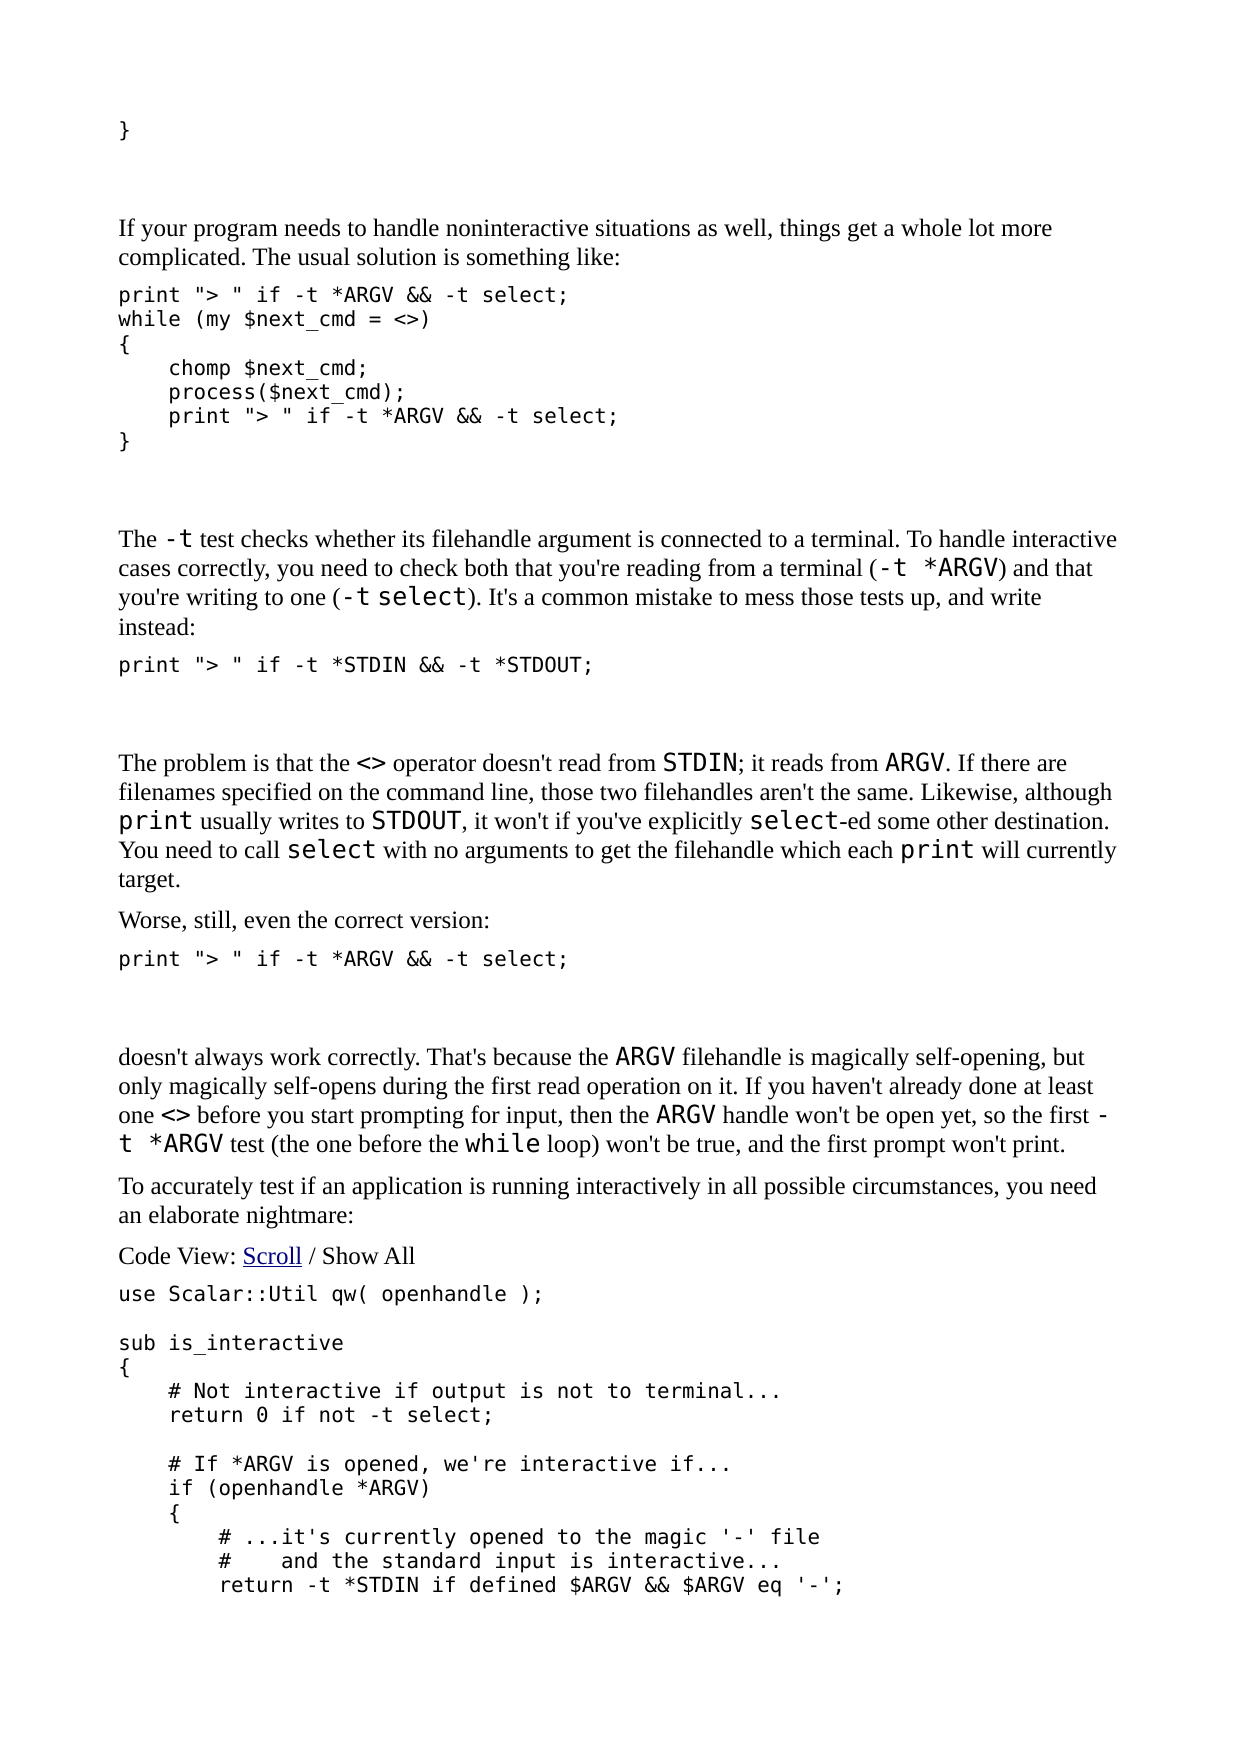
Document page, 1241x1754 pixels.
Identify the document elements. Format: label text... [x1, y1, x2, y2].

text sub is_interactive [118, 1331, 1122, 1355]
text while (my $next_cmd = <>) [118, 307, 1122, 332]
text { [118, 1501, 1122, 1525]
text # If *ARGV is opened, we're interactive if... [118, 1452, 1122, 1476]
text # Not interactive if output is not to terminal... [118, 1379, 1122, 1403]
text print "> " if -t *ARGV && -t select; [118, 404, 1122, 429]
text The problem is that the <> operator doesn't read from STDIN; it reads from ARGV. If there are filenames specified on the command line, those two filehandles aren't the same. Likewise, although print usually writes to STDOUT, it won't if you've explicitly select-ed some other destination. You need to call select with no arguments to get the filehandle which each print will currently target. [118, 748, 1122, 893]
text Worse, still, even the correct version: [118, 906, 1122, 934]
text chomp $next_cmd; [118, 356, 1122, 380]
text To accurately test if an application is running interactively in all possible circumstances, you need an elaborate nightmare: [118, 1171, 1122, 1228]
text use Scalar::Util qw( openhandle ); [118, 1282, 1122, 1306]
text If your program needs to handle noninteractive situations as well, things get a whole lot more complicated. The usual solution is something like: [118, 213, 1122, 271]
text # ...it's currently opened to the magic '-' file [118, 1525, 1122, 1549]
text process($next_cmd); [118, 380, 1122, 404]
text if (openhandle *ARGV) [118, 1476, 1122, 1501]
text print "> " if -t *STDIN && -t *STDOUT; [118, 653, 1122, 677]
text { [118, 1355, 1122, 1379]
text doesn't always work correctly. That's because the ARGV filehandle is magically self-opening, but only magically self-opens during the first read operation on it. If you haven't already done at least one <> before you start prompting for input, then the ARGV handle won't be open yet, so the first -t *ARGV test (the one before the while loop) won't be true, and the first prompt won't print. [118, 1042, 1122, 1158]
text # and the standard input is interactive... [118, 1549, 1122, 1573]
text { [118, 332, 1122, 356]
text Code View: Scroll / Show All [118, 1241, 1122, 1270]
text } [118, 429, 1122, 453]
text return 0 if not -t select; [118, 1403, 1122, 1428]
text return -t *STDIN if defined $ARGV && $ARGV eq '-'; [118, 1573, 1122, 1598]
text } [118, 118, 1122, 142]
text The -t test checks whether its filehandle argument is connected to a terminal. To handle interactive cases correctly, you need to check both that you're reading from a terminal (-t *ARGV) and that you're writing to one (-t select). It's a common mistake to mess those tests up, and write instead: [118, 524, 1122, 640]
text print "> " if -t *ARGV && -t select; [118, 947, 1122, 971]
text print "> " if -t *ARGV && -t select; [118, 283, 1122, 307]
